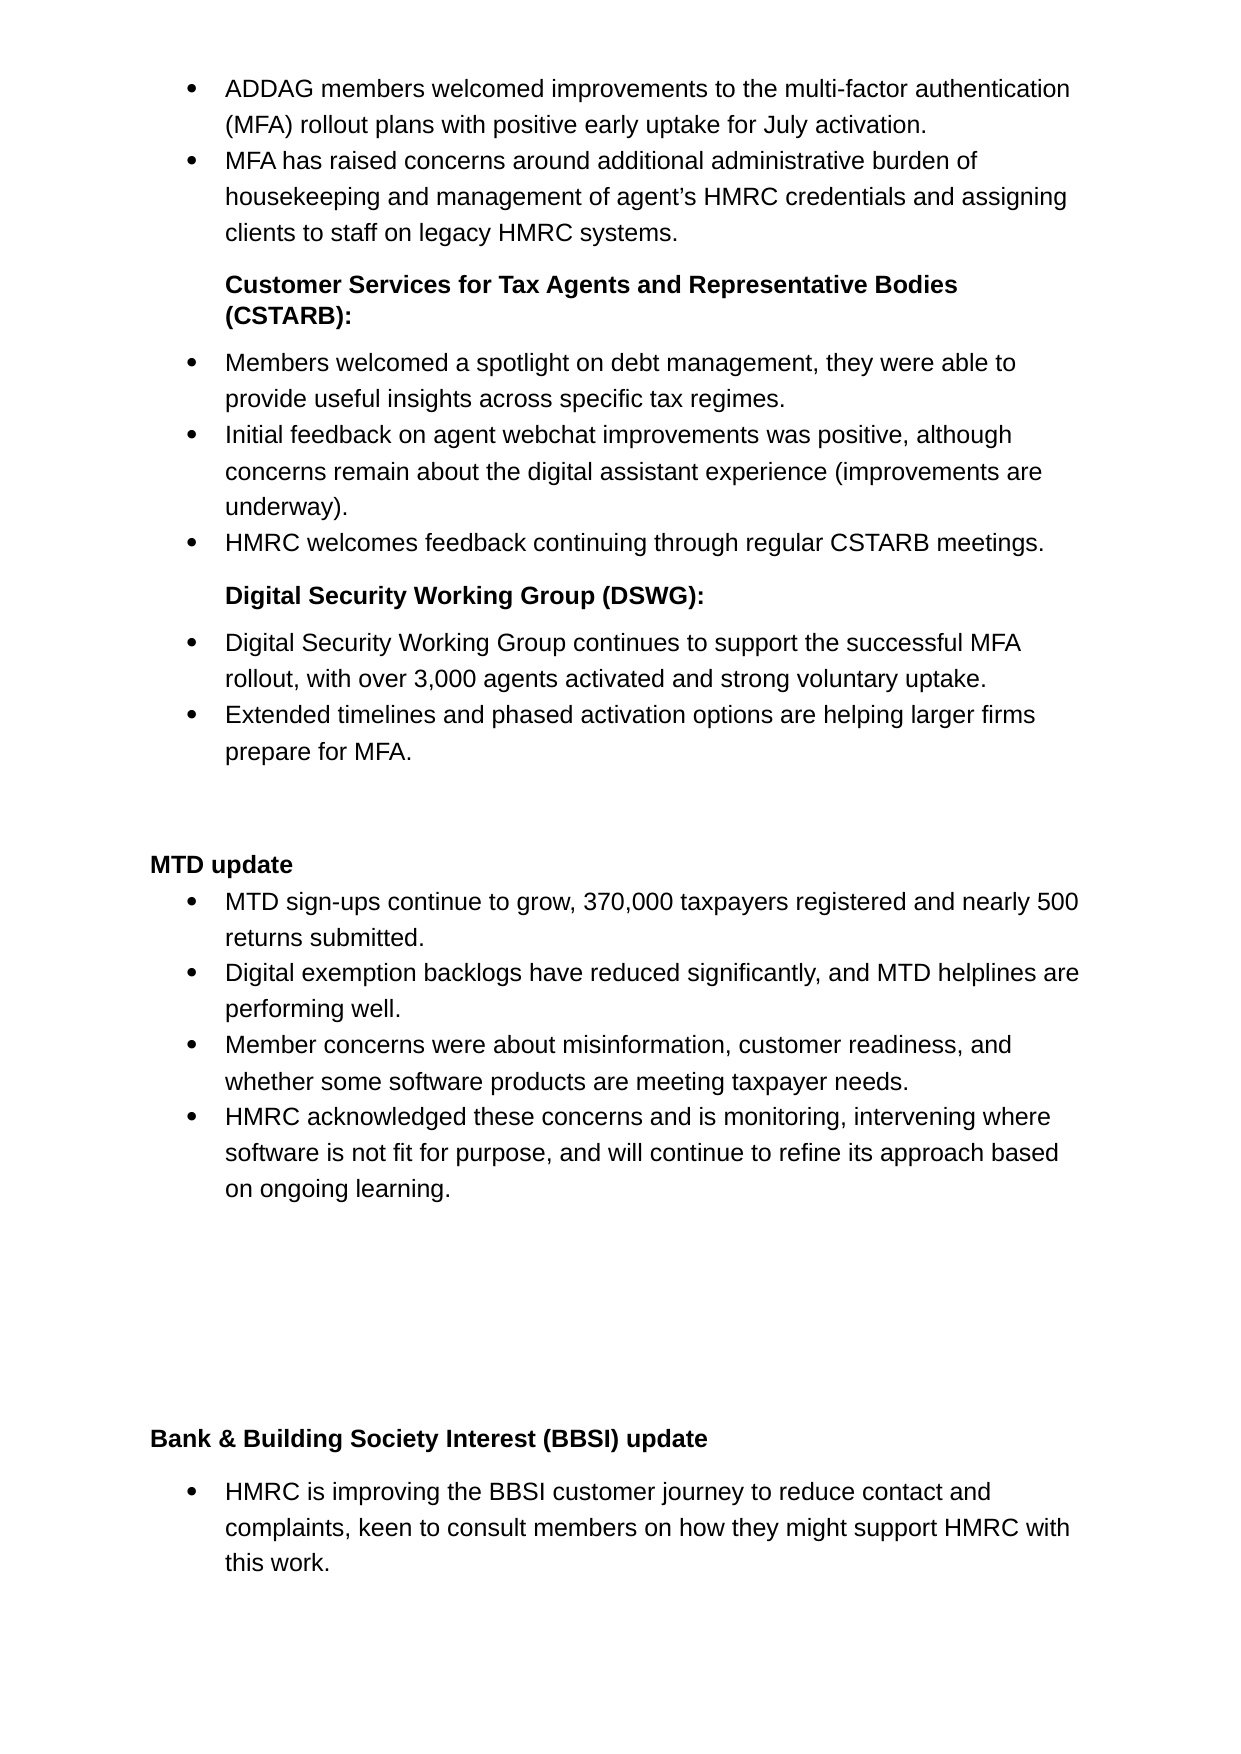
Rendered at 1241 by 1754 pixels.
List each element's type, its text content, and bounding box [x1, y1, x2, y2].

list MTD sign-ups continue to grow, 370,000 taxpayers registered and nearly 500 returns submitted. [187, 886, 1090, 951]
list HMRC acknowledged these concerns and is monitoring, intervening where software is not fit for purpose, and will continue to refine its approach based on ongoing learning. [187, 1102, 1090, 1203]
text Digital Security Working Group (DSWG): [225, 581, 1090, 610]
text MTD update [150, 851, 1090, 879]
list Digital exemption backlogs have reduced significantly, and MTD helplines are performing well. [187, 958, 1090, 1023]
text Bank & Building Society Interest (BBSI) update [150, 1424, 1090, 1453]
list Member concerns were about misinformation, customer readiness, and whether some software products are meeting taxpayer needs. [187, 1030, 1090, 1095]
list Extended timelines and phased activation options are helping larger firms prepare for MFA. [187, 700, 1090, 765]
list Initial feedback on agent webchat improvements was positive, although concerns remain about the digital assistant experience (improvements are underway). [187, 420, 1090, 521]
list HMRC welcomes feedback continuing through regular CSTARB meetings. [187, 528, 1090, 557]
list Digital Security Working Group continues to support the successful MFA rollout, with over 3,000 agents activated and strong voluntary uptake. [187, 628, 1090, 693]
text Customer Services for Tax Agents and Representative Bodies (CSTARB): [225, 270, 1090, 330]
list Members welcomed a spotlight on debt management, they were able to provide useful insights across specific tax regimes. [187, 348, 1090, 413]
list ADDAG members welcomed improvements to the multi-factor authentication (MFA) rollout plans with positive early uptake for July activation. [187, 74, 1090, 138]
list HMRC is improving the BBSI customer journey to reduce contact and complaints, keen to consult members on how they might support HMRC with this work. [187, 1476, 1090, 1577]
list MFA has raised concerns around additional administrative burden of housekeeping and management of agent’s HMRC credentials and assigning clients to staff on legacy HMRC systems. [187, 146, 1090, 246]
